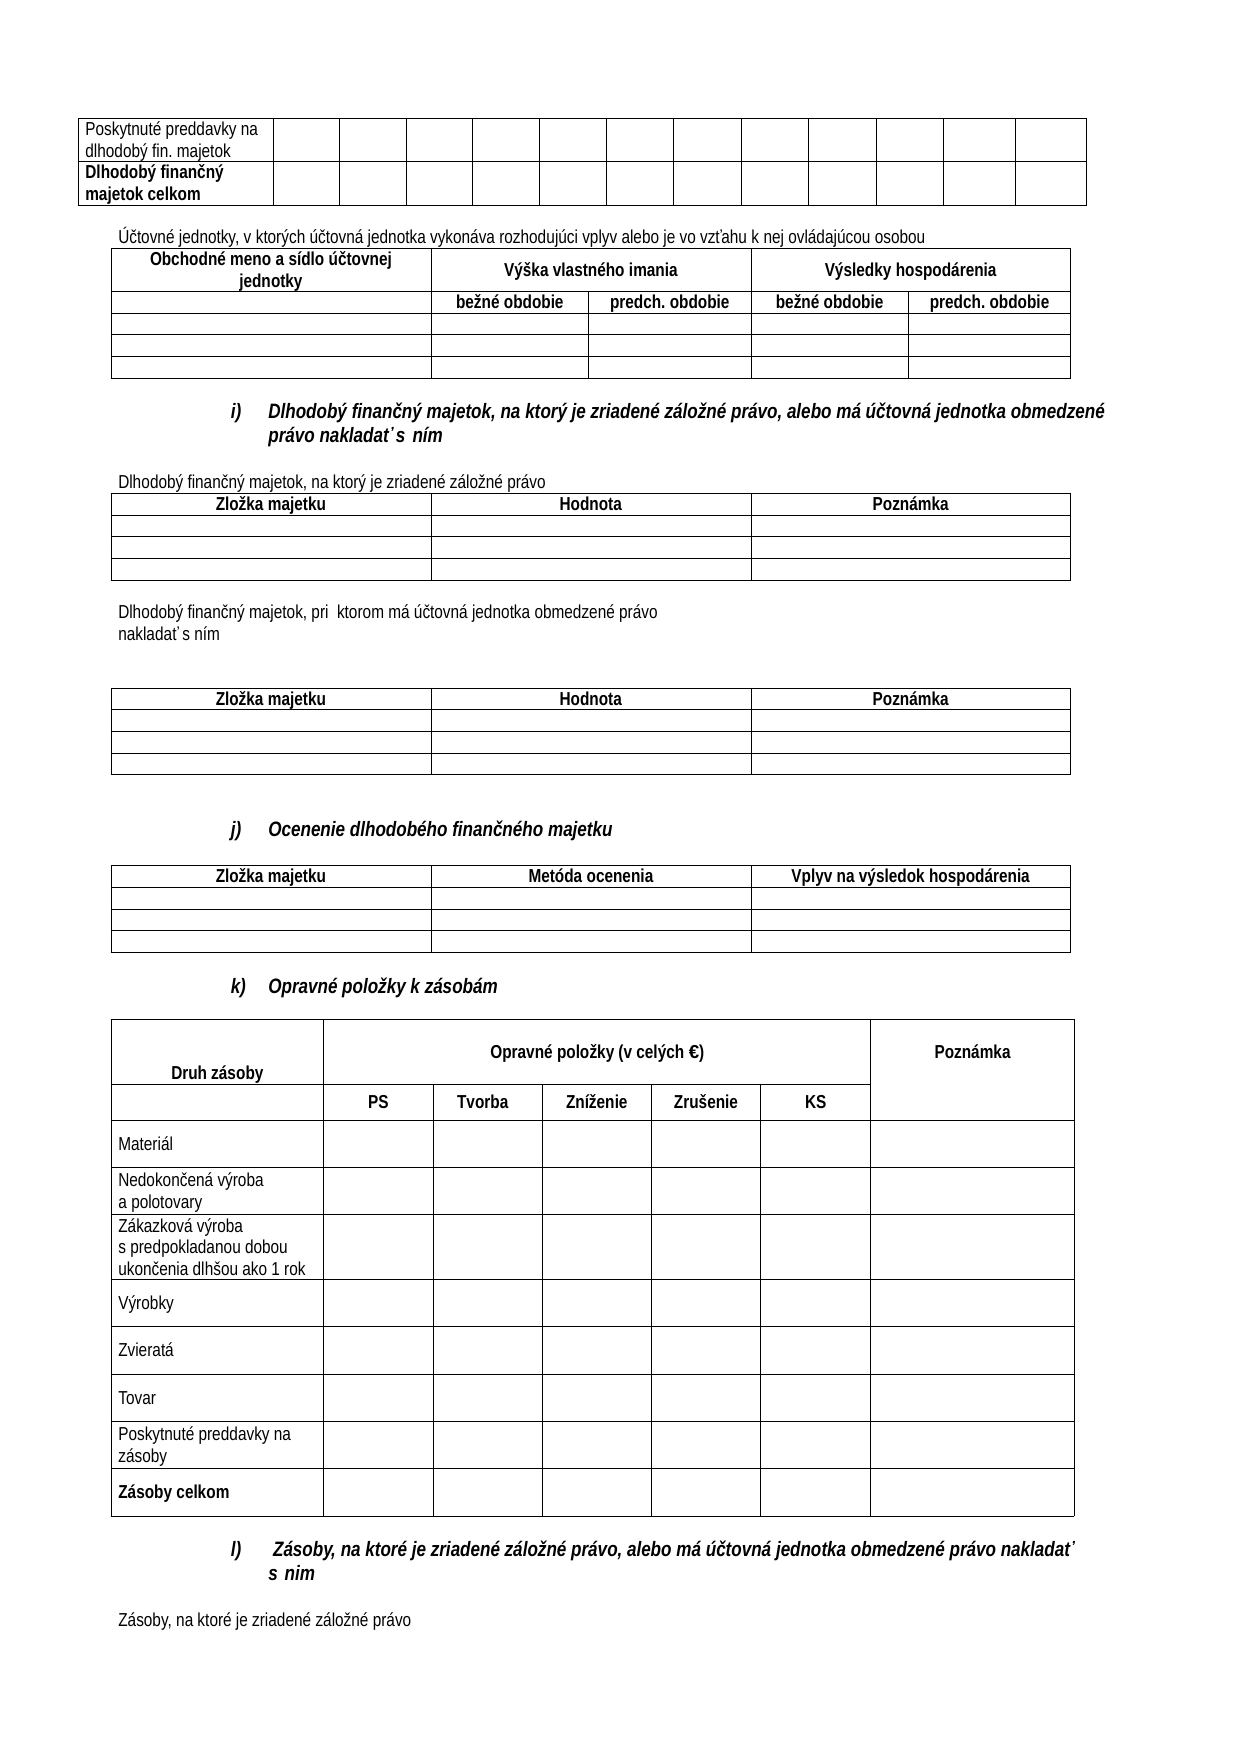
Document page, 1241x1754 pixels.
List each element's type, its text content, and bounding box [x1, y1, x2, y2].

table_cell [112, 888, 431, 908]
table_cell [540, 162, 606, 204]
table_cell Výrobky [112, 1280, 323, 1326]
table_cell [652, 1121, 760, 1167]
table_cell [543, 1168, 651, 1214]
table_cell [752, 314, 908, 334]
table_cell [340, 119, 406, 161]
table_cell [432, 931, 751, 952]
text i) Dlhodobý finančný majetok, na ktorý je zriadené záložné právo, alebo má účtovná jednotka obmedzené právo nakladať s ním [231, 399, 1122, 447]
text l) Zásoby, na ktoré je zriadené záložné právo, alebo má účtovná jednotka obmedzené právo nakladať s nim [231, 1537, 1122, 1585]
table_cell [543, 1375, 651, 1421]
table_cell [324, 1280, 433, 1326]
table_cell [809, 162, 876, 204]
table_cell [434, 1327, 542, 1374]
table_cell [274, 162, 339, 204]
table_cell [543, 1280, 651, 1326]
table_cell [652, 1422, 760, 1468]
table_cell [752, 516, 1070, 536]
table_cell [434, 1469, 542, 1516]
table_cell predch. obdobie [909, 292, 1070, 313]
table_cell [432, 559, 751, 579]
table_cell [112, 559, 431, 579]
table_cell [543, 1469, 651, 1516]
table_cell [112, 732, 431, 752]
table_cell [871, 1215, 1074, 1279]
table_cell [324, 1215, 433, 1279]
table_cell [761, 1375, 870, 1421]
table_header Hodnota [432, 494, 751, 514]
table_header Metóda ocenenia [432, 866, 751, 887]
table_cell [473, 119, 539, 161]
table_cell [432, 537, 751, 558]
table_cell [434, 1215, 542, 1279]
text Účtovné jednotky, v ktorých účtovná jednotka vykonáva rozhodujúci vplyv alebo je vo vzťahu k nej ovládajúcou osobou [118, 226, 1122, 248]
table_cell [752, 559, 1070, 579]
table_cell [652, 1280, 760, 1326]
table_cell [543, 1121, 651, 1167]
table_cell Zníženie [543, 1085, 651, 1120]
table_cell [761, 1215, 870, 1279]
table_cell [752, 888, 1070, 908]
table_cell Poskytnuté preddavky na dlhodobý fin. majetok [79, 119, 273, 161]
table_cell [432, 910, 751, 930]
table_cell [752, 732, 1070, 752]
table_header Druh zásoby [112, 1020, 323, 1084]
table_cell [112, 516, 431, 536]
table_cell [589, 314, 751, 334]
table_cell [652, 1469, 760, 1516]
table_cell [877, 162, 943, 204]
table_cell [432, 357, 588, 378]
table_header Poznámka [752, 494, 1070, 514]
table_cell [1016, 119, 1086, 161]
table_cell [324, 1168, 433, 1214]
table_cell [809, 119, 876, 161]
table_cell [340, 162, 406, 204]
table_cell [589, 335, 751, 356]
table_cell [871, 1375, 1074, 1421]
table_cell [752, 357, 908, 378]
table_cell [871, 1168, 1074, 1214]
table_cell [112, 1085, 323, 1120]
table_cell [324, 1121, 433, 1167]
table_cell [871, 1422, 1074, 1468]
table_cell [112, 910, 431, 930]
table_cell [434, 1422, 542, 1468]
table_cell [434, 1168, 542, 1214]
table_cell [761, 1280, 870, 1326]
text Dlhodobý finančný majetok, pri ktorom má účtovná jednotka obmedzené právo [118, 601, 1122, 623]
text Dlhodobý finančný majetok, na ktorý je zriadené záložné právo [118, 471, 1122, 493]
table_cell [112, 754, 431, 774]
table_header Obchodné meno a sídlo účtovnej jednotky [112, 249, 431, 291]
table_cell [540, 119, 606, 161]
table_cell PS [324, 1085, 433, 1120]
table_cell [761, 1168, 870, 1214]
table_cell [752, 910, 1070, 930]
table_cell [652, 1375, 760, 1421]
table_cell bežné obdobie [752, 292, 908, 313]
text j) Ocenenie dlhodobého finančného majetku [231, 817, 1122, 841]
table_cell [324, 1422, 433, 1468]
table_cell [652, 1215, 760, 1279]
table_cell Tvorba [434, 1085, 542, 1120]
table_cell [434, 1375, 542, 1421]
table_cell Nedokončená výroba a polotovary [112, 1168, 323, 1214]
table_cell [434, 1280, 542, 1326]
table_cell [909, 335, 1070, 356]
table_cell [432, 754, 751, 774]
table_header Zložka majetku [112, 866, 431, 887]
table_cell [652, 1168, 760, 1214]
table_cell Materiál [112, 1121, 323, 1167]
table_cell [674, 162, 741, 204]
table_cell [543, 1215, 651, 1279]
table_cell Dlhodobý finančný majetok celkom [79, 162, 273, 204]
table_cell [871, 1280, 1074, 1326]
table_cell [112, 357, 431, 378]
table_cell [944, 119, 1015, 161]
table_cell [543, 1327, 651, 1374]
table_cell [607, 162, 673, 204]
table_cell [112, 931, 431, 952]
table_cell [543, 1422, 651, 1468]
table_cell [607, 119, 673, 161]
table_cell [652, 1327, 760, 1374]
table_cell [742, 119, 808, 161]
table_cell [761, 1422, 870, 1468]
table_cell [752, 537, 1070, 558]
table_cell [407, 162, 472, 204]
table_cell Zásoby celkom [112, 1469, 323, 1516]
table_cell [871, 1084, 1074, 1120]
table_header Výsledky hospodárenia [752, 249, 1070, 291]
table_cell [432, 732, 751, 752]
table_cell [752, 335, 908, 356]
table_cell [742, 162, 808, 204]
table_cell [871, 1469, 1074, 1516]
table_cell [1016, 162, 1086, 204]
table_cell Zvieratá [112, 1327, 323, 1374]
table_cell [909, 314, 1070, 334]
table_cell [761, 1327, 870, 1374]
text k) Opravné položky k zásobám [231, 973, 1122, 997]
table_cell [589, 357, 751, 378]
table_cell [674, 119, 741, 161]
table_cell [432, 335, 588, 356]
text Zásoby, na ktoré je zriadené záložné právo [118, 1609, 1122, 1631]
table_cell [112, 335, 431, 356]
table_cell Tovar [112, 1375, 323, 1421]
table_cell Poskytnuté preddavky na zásoby [112, 1422, 323, 1468]
table_header Poznámka [752, 689, 1070, 709]
table_cell [407, 119, 472, 161]
table_cell [473, 162, 539, 204]
table_cell [112, 292, 431, 313]
table_cell [752, 710, 1070, 731]
table_cell [324, 1469, 433, 1516]
table_cell [432, 888, 751, 908]
table_cell Zákazková výroba s predpokladanou dobou ukončenia dlhšou ako 1 rok [112, 1215, 323, 1279]
table_cell [112, 314, 431, 334]
table_cell [871, 1327, 1074, 1374]
table_cell [434, 1121, 542, 1167]
table_cell [112, 710, 431, 731]
table_cell [871, 1121, 1074, 1167]
table_cell [752, 754, 1070, 774]
table_cell bežné obdobie [432, 292, 588, 313]
table_header Zložka majetku [112, 494, 431, 514]
table_cell predch. obdobie [589, 292, 751, 313]
table_cell [324, 1327, 433, 1374]
table_cell [324, 1375, 433, 1421]
table_cell [761, 1469, 870, 1516]
table_cell [909, 357, 1070, 378]
table_header Hodnota [432, 689, 751, 709]
table_cell [112, 537, 431, 558]
text nakladať s ním [118, 623, 1122, 644]
table_header Zložka majetku [112, 689, 431, 709]
table_cell [752, 931, 1070, 952]
table_cell [432, 516, 751, 536]
table_cell Zrušenie [652, 1085, 760, 1120]
table_cell [432, 314, 588, 334]
table_cell KS [761, 1085, 870, 1120]
table_cell [274, 119, 339, 161]
table_cell [432, 710, 751, 731]
table_cell [944, 162, 1015, 204]
table_header Poznámka [871, 1020, 1074, 1084]
table_header Opravné položky (v celých €) [324, 1020, 870, 1084]
table_cell [761, 1121, 870, 1167]
table_header Výška vlastného imania [432, 249, 751, 291]
table_cell [877, 119, 943, 161]
table_header Vplyv na výsledok hospodárenia [752, 866, 1070, 887]
